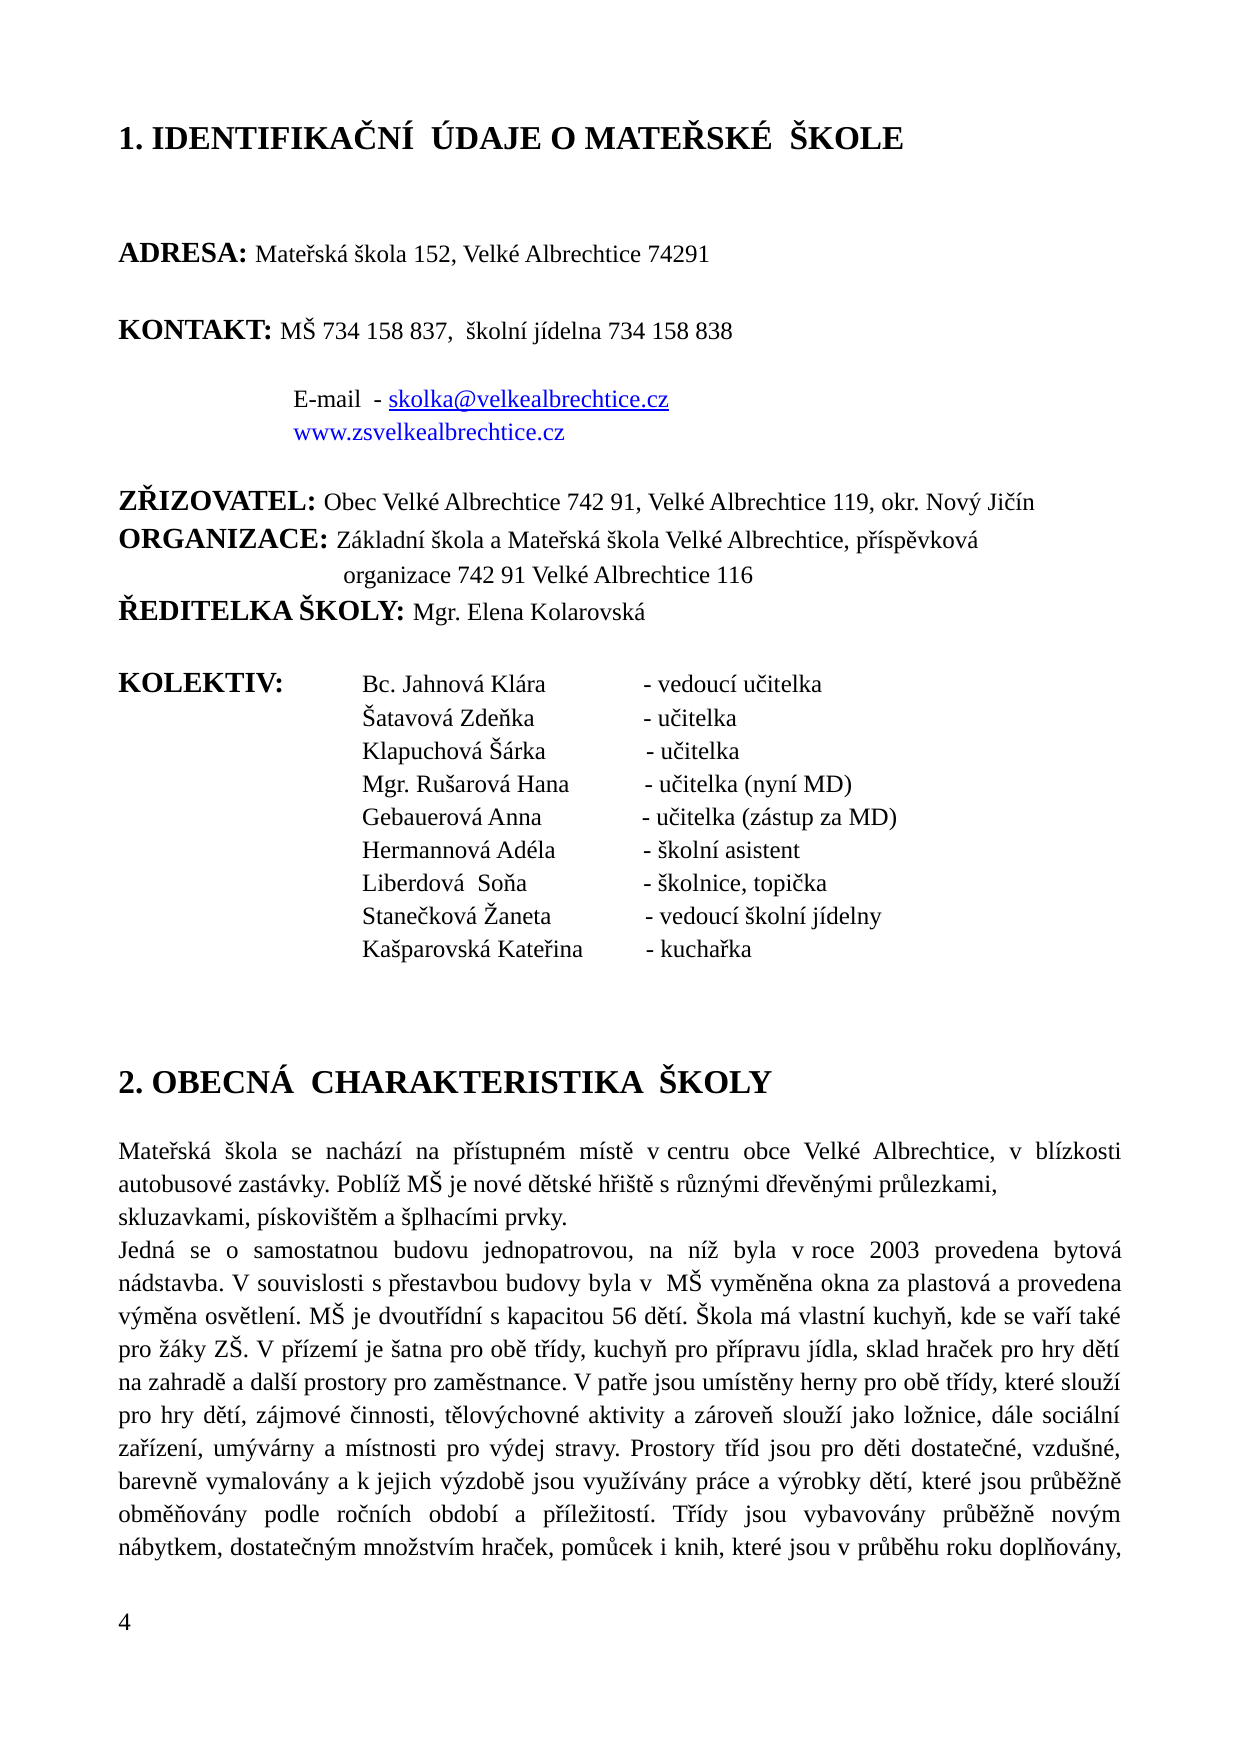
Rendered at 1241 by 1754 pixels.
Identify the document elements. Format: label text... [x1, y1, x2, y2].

text ZŘIZOVATEL: Obec Velké Albrechtice 742 91, Velké Albrechtice 119, okr. Nový Jičín [118, 483, 1122, 517]
text Liberdová Soňa - školnice, topička [118, 868, 1122, 897]
text Mateřská škola se nachází na přístupném místě v centru obce Velké Albrechtice, v blízkosti autobusové zastávky. Poblíž MŠ je nové dětské hřiště s různými dřevěnými průlezkami, [118, 1136, 1122, 1198]
text Jedná se o samostatnou budovu jednopatrovou, na níž byla v roce 2003 provedena bytová nádstavba. V souvislosti s přestavbou budovy byla v MŠ vyměněna okna za plastová a provedena výměna osvětlení. MŠ je dvoutřídní s kapacitou 56 dětí. Škola má vlastní kuchyň, kde se vaří také pro žáky ZŠ. V přízemí je šatna pro obě třídy, kuchyň pro přípravu jídla, sklad hraček pro hry dětí na zahradě a další prostory pro zaměstnance. V patře jsou umístěny herny pro obě třídy, které slouží pro hry dětí, zájmové činnosti, tělovýchovné aktivity a zároveň slouží jako ložnice, dále sociální zařízení, umývárny a místnosti pro výdej stravy. Prostory tříd jsou pro děti dostatečné, vzdušné, barevně vymalovány a k jejich výzdobě jsou využívány práce a výrobky dětí, které jsou průběžně obměňovány podle ročních období a příležitostí. Třídy jsou vybavovány průběžně novým nábytkem, dostatečným množstvím hraček, pomůcek i knih, které jsou v průběhu roku doplňovány, [118, 1235, 1122, 1561]
text ŘEDITELKA ŠKOLY: Mgr. Elena Kolarovská [118, 593, 1122, 627]
text Hermannová Adéla - školní asistent [118, 835, 1122, 864]
text skluzavkami, pískovištěm a šplhacími prvky. [118, 1202, 1122, 1231]
text KOLEKTIV: Bc. Jahnová Klára - vedoucí učitelka [118, 665, 1122, 698]
text ADRESA: Mateřská škola 152, Velké Albrechtice 74291 [118, 235, 1122, 269]
text Kašparovská Kateřina - kuchařka [118, 934, 1122, 963]
text Gebauerová Anna - učitelka (zástup za MD) [118, 802, 1122, 831]
text Klapuchová Šárka - učitelka [118, 736, 1122, 765]
text KONTAKT: MŠ 734 158 837, školní jídelna 734 158 838 [118, 312, 1122, 346]
text organizace 742 91 Velké Albrechtice 116 [118, 560, 1122, 589]
subtitle 1. IDENTIFIKAČNÍ ÚDAJE O MATEŘSKÉ ŠKOLE [118, 118, 1122, 156]
text Mgr. Rušarová Hana - učitelka (nyní MD) [118, 769, 1122, 798]
text www.zsvelkealbrechtice.cz [118, 417, 1122, 446]
text Šatavová Zdeňka - učitelka [118, 703, 1122, 732]
text ORGANIZACE: Základní škola a Mateřská škola Velké Albrechtice, příspěvková [118, 522, 1122, 555]
text E-mail - skolka@velkealbrechtice.cz [118, 384, 1122, 413]
text Stanečková Žaneta - vedoucí školní jídelny [118, 901, 1122, 930]
subtitle 2. OBECNÁ CHARAKTERISTIKA ŠKOLY [118, 1063, 1122, 1101]
